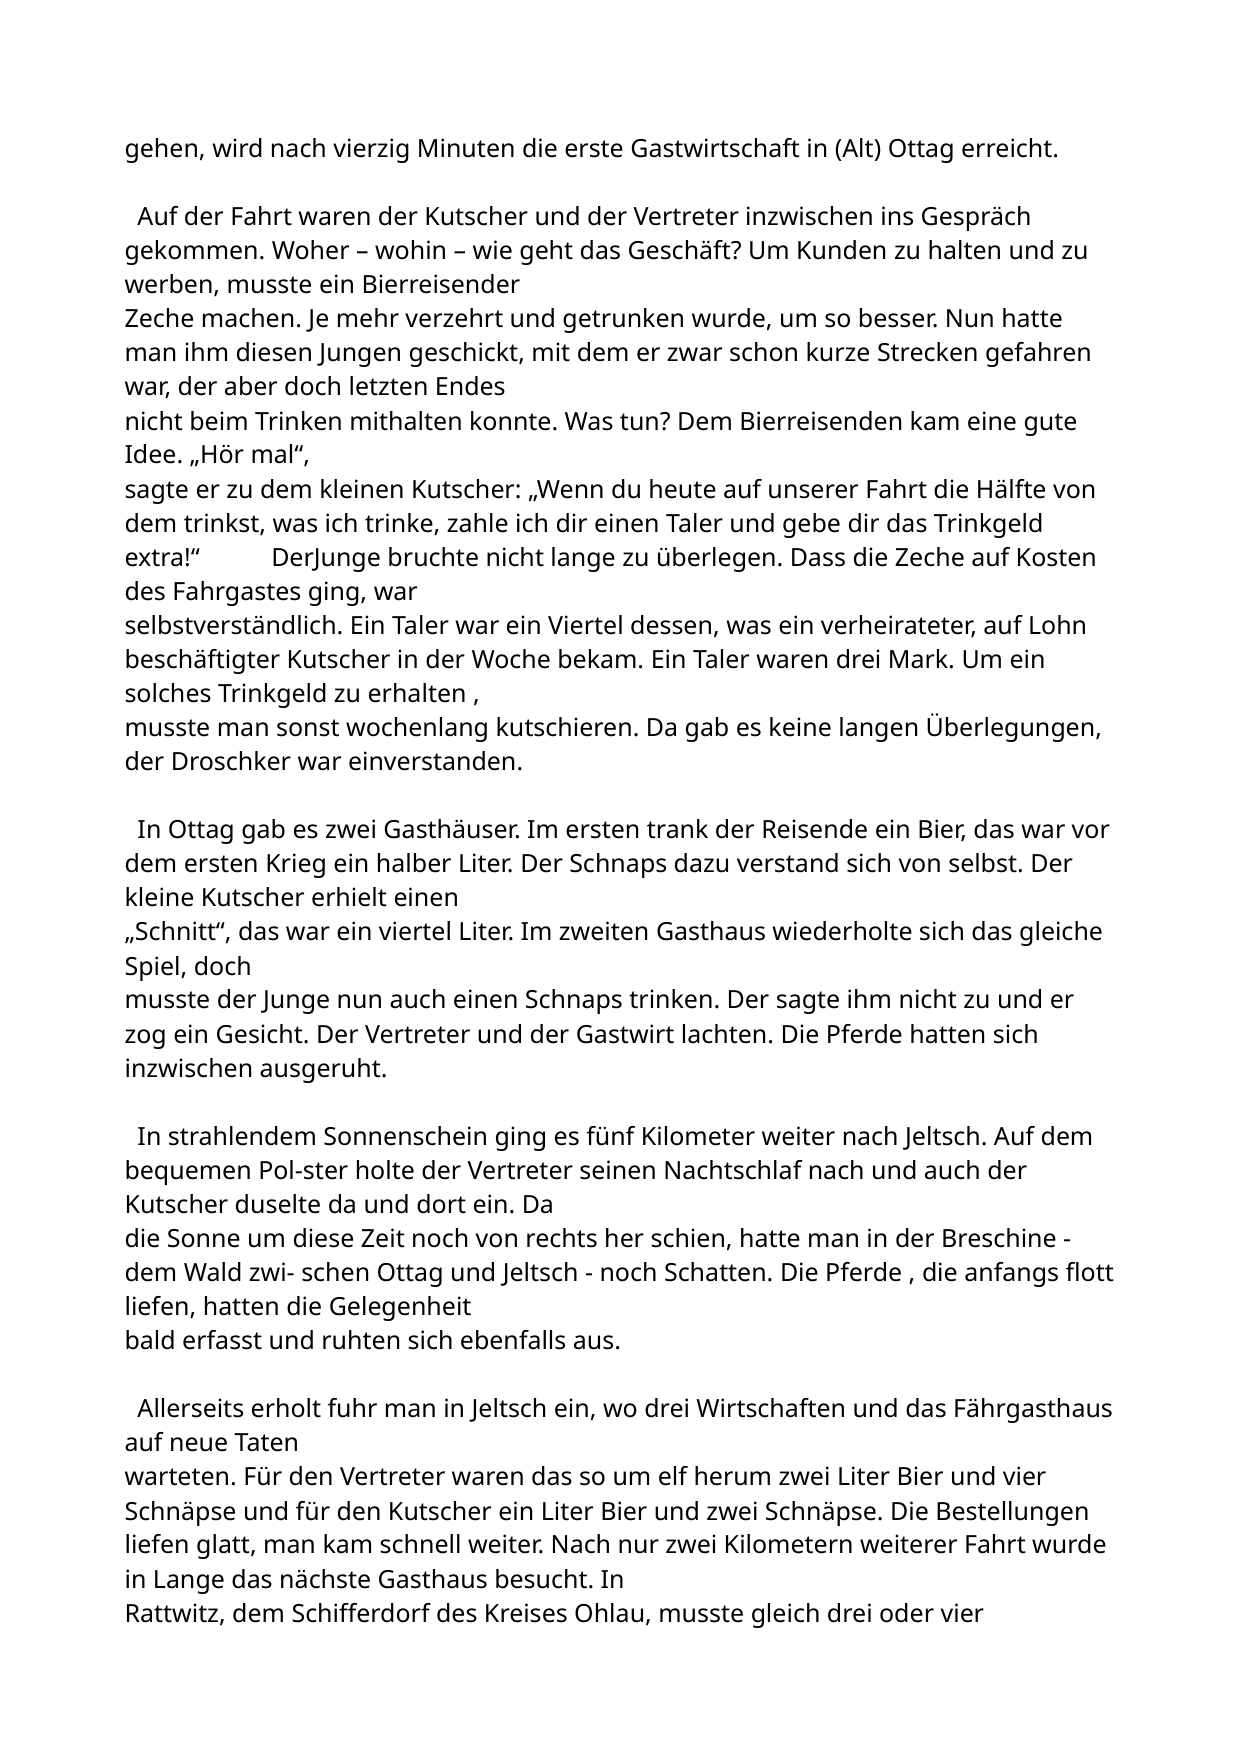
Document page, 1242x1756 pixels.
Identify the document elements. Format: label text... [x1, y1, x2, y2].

text sagte er zu dem kleinen Kutscher: „Wenn du heute auf unserer Fahrt die Hälfte von dem trinkst, was ich trinke, zahle ich dir einen Taler und gebe dir das Trinkgeld extra!“ DerJunge bruchte nicht lange zu überlegen. Dass die Zeche auf Kosten des Fahrgastes ging, war [118, 471, 1123, 607]
text nicht beim Trinken mithalten konnte. Was tun? Dem Bierreisenden kam eine gute Idee. „Hör mal“, [118, 403, 1123, 471]
text In strahlendem Sonnenschein ging es fünf Kilometer weiter nach Jeltsch. Auf dem bequemen Pol-ster holte der Vertreter seinen Nachtschlaf nach und auch der Kutscher duselte da und dort ein. Da [118, 1118, 1123, 1221]
text Auf der Fahrt waren der Kutscher und der Vertreter inzwischen ins Gespräch gekommen. Woher – wohin – wie geht das Geschäft? Um Kunden zu halten und zu werben, musste ein Bierreisender [118, 199, 1123, 301]
text bald erfasst und ruhten sich ebenfalls aus. [118, 1323, 1123, 1357]
text musste man sonst wochenlang kutschieren. Da gab es keine langen Überlegungen, der Droschker war einverstanden. [118, 710, 1123, 778]
text Rattwitz, dem Schifferdorf des Kreises Ohlau, musste gleich drei oder vier [118, 1595, 1123, 1636]
text die Sonne um diese Zeit noch von rechts her schien, hatte man in der Breschine - dem Wald zwi- schen Ottag und Jeltsch - noch Schatten. Die Pferde , die anfangs flott liefen, hatten die Gelegenheit [118, 1221, 1123, 1323]
text Allerseits erholt fuhr man in Jeltsch ein, wo drei Wirtschaften und das Fährgasthaus auf neue Taten [118, 1391, 1123, 1459]
text gehen, wird nach vierzig Minuten die erste Gastwirtschaft in (Alt) Ottag erreicht. [118, 124, 1123, 165]
text In Ottag gab es zwei Gasthäuser. Im ersten trank der Reisende ein Bier, das war vor dem ersten Krieg ein halber Liter. Der Schnaps dazu verstand sich von selbst. Der kleine Kutscher erhielt einen [118, 812, 1123, 914]
text warteten. Für den Vertreter waren das so um elf herum zwei Liter Bier und vier Schnäpse und für den Kutscher ein Liter Bier und zwei Schnäpse. Die Bestellungen liefen glatt, man kam schnell weiter. Nach nur zwei Kilometern weiterer Fahrt wurde in Lange das nächste Gasthaus besucht. In [118, 1459, 1123, 1595]
text „Schnitt“, das war ein viertel Liter. Im zweiten Gasthaus wiederholte sich das gleiche Spiel, doch [118, 914, 1123, 982]
text Zeche machen. Je mehr verzehrt und getrunken wurde, um so besser. Nun hatte man ihm diesen Jungen geschickt, mit dem er zwar schon kurze Strecken gefahren war, der aber doch letzten Endes [118, 301, 1123, 403]
text selbstverständlich. Ein Taler war ein Viertel dessen, was ein verheirateter, auf Lohn beschäftigter Kutscher in der Woche bekam. Ein Taler waren drei Mark. Um ein solches Trinkgeld zu erhalten , [118, 607, 1123, 710]
text musste der Junge nun auch einen Schnaps trinken. Der sagte ihm nicht zu und er zog ein Gesicht. Der Vertreter und der Gastwirt lachten. Die Pferde hatten sich inzwischen ausgeruht. [118, 982, 1123, 1084]
